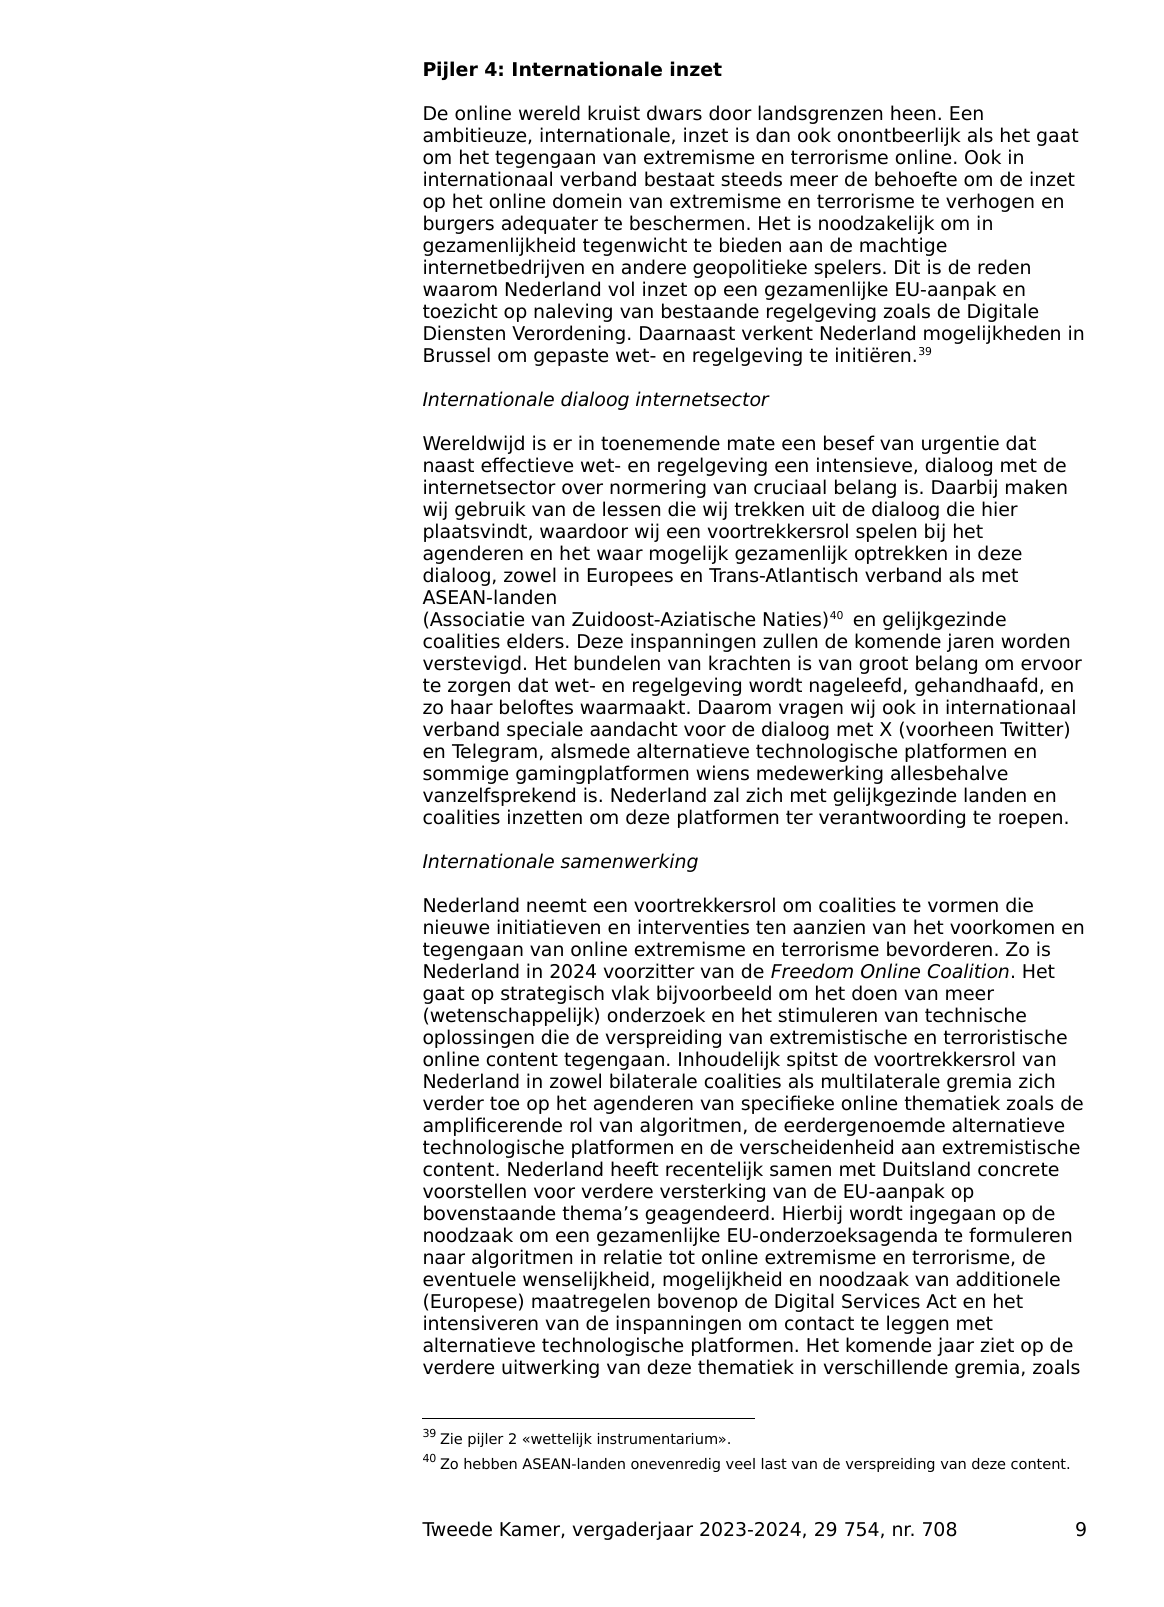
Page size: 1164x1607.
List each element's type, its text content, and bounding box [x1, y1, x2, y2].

subtitle Pijler 4: Internationale inzet [422, 59, 1087, 81]
text Zie pijler 2 «wettelijk instrumentarium». [422, 1427, 1087, 1449]
text Zo hebben ASEAN-landen onevenredig veel last van de verspreiding van deze content. [422, 1452, 1087, 1474]
subtitle Internationale dialoog internetsector [422, 389, 1087, 411]
text Wereldwijd is er in toenemende mate een besef van urgentie dat naast effectieve wet- en regelgeving een intensieve, dialoog met de internetsector over normering van cruciaal belang is. Daarbij maken wij gebruik van de lessen die wij trekken uit de dialoog die hier plaatsvindt, waardoor wij een voortrekkersrol spelen bij het agenderen en het waar mogelijk gezamenlijk optrekken in deze dialoog, zowel in Europees en Trans-Atlantisch verband als met ASEAN-landen [422, 433, 1087, 609]
text (Associatie van Zuidoost-Aziatische Naties) en gelijkgezinde coalities elders. Deze inspanningen zullen de komende jaren worden verstevigd. Het bundelen van krachten is van groot belang om ervoor te zorgen dat wet- en regelgeving wordt nageleefd, gehandhaafd, en zo haar beloftes waarmaakt. Daarom vragen wij ook in internationaal verband speciale aandacht voor de dialoog met X (voorheen Twitter) en Telegram, alsmede alternatieve technologische platformen en sommige gamingplatformen wiens medewerking allesbehalve vanzelfsprekend is. Nederland zal zich met gelijkgezinde landen en coalities inzetten om deze platformen ter verantwoording te roepen. [422, 609, 1087, 829]
text De online wereld kruist dwars door landsgrenzen heen. Een ambitieuze, internationale, inzet is dan ook onontbeerlijk als het gaat om het tegengaan van extremisme en terrorisme online. Ook in internationaal verband bestaat steeds meer de behoefte om de inzet op het online domein van extremisme en terrorisme te verhogen en burgers adequater te beschermen. Het is noodzakelijk om in gezamenlijkheid tegenwicht te bieden aan de machtige internetbedrijven en andere geopolitieke spelers. Dit is de reden waarom Nederland vol inzet op een gezamenlijke EU-aanpak en toezicht op naleving van bestaande regelgeving zoals de Digitale Diensten Verordening. Daarnaast verkent Nederland mogelijkheden in Brussel om gepaste wet- en regelgeving te initiëren. [422, 103, 1087, 367]
text Nederland neemt een voortrekkersrol om coalities te vormen die nieuwe initiatieven en interventies ten aanzien van het voorkomen en tegengaan van online extremisme en terrorisme bevorderen. Zo is Nederland in 2024 voorzitter van de Freedom Online Coalition. Het gaat op strategisch vlak bijvoorbeeld om het doen van meer (wetenschappelijk) onderzoek en het stimuleren van technische oplossingen die de verspreiding van extremistische en terroristische online content tegengaan. Inhoudelijk spitst de voortrekkersrol van Nederland in zowel bilaterale coalities als multilaterale gremia zich verder toe op het agenderen van specifieke online thematiek zoals de amplificerende rol van algoritmen, de eerdergenoemde alternatieve technologische platformen en de verscheidenheid aan extremistische content. Nederland heeft recentelijk samen met Duitsland concrete voorstellen voor verdere versterking van de EU-aanpak op bovenstaande thema’s geagendeerd. Hierbij wordt ingegaan op de noodzaak om een gezamenlijke EU-onderzoeksagenda te formuleren naar algoritmen in relatie tot online extremisme en terrorisme, de eventuele wenselijkheid, mogelijkheid en noodzaak van additionele (Europese) maatregelen bovenop de Digital Services Act en het intensiveren van de inspanningen om contact te leggen met alternatieve technologische platformen. Het komende jaar ziet op de verdere uitwerking van deze thematiek in verschillende gremia, zoals [422, 895, 1087, 1379]
subtitle Internationale samenwerking [422, 851, 1087, 873]
